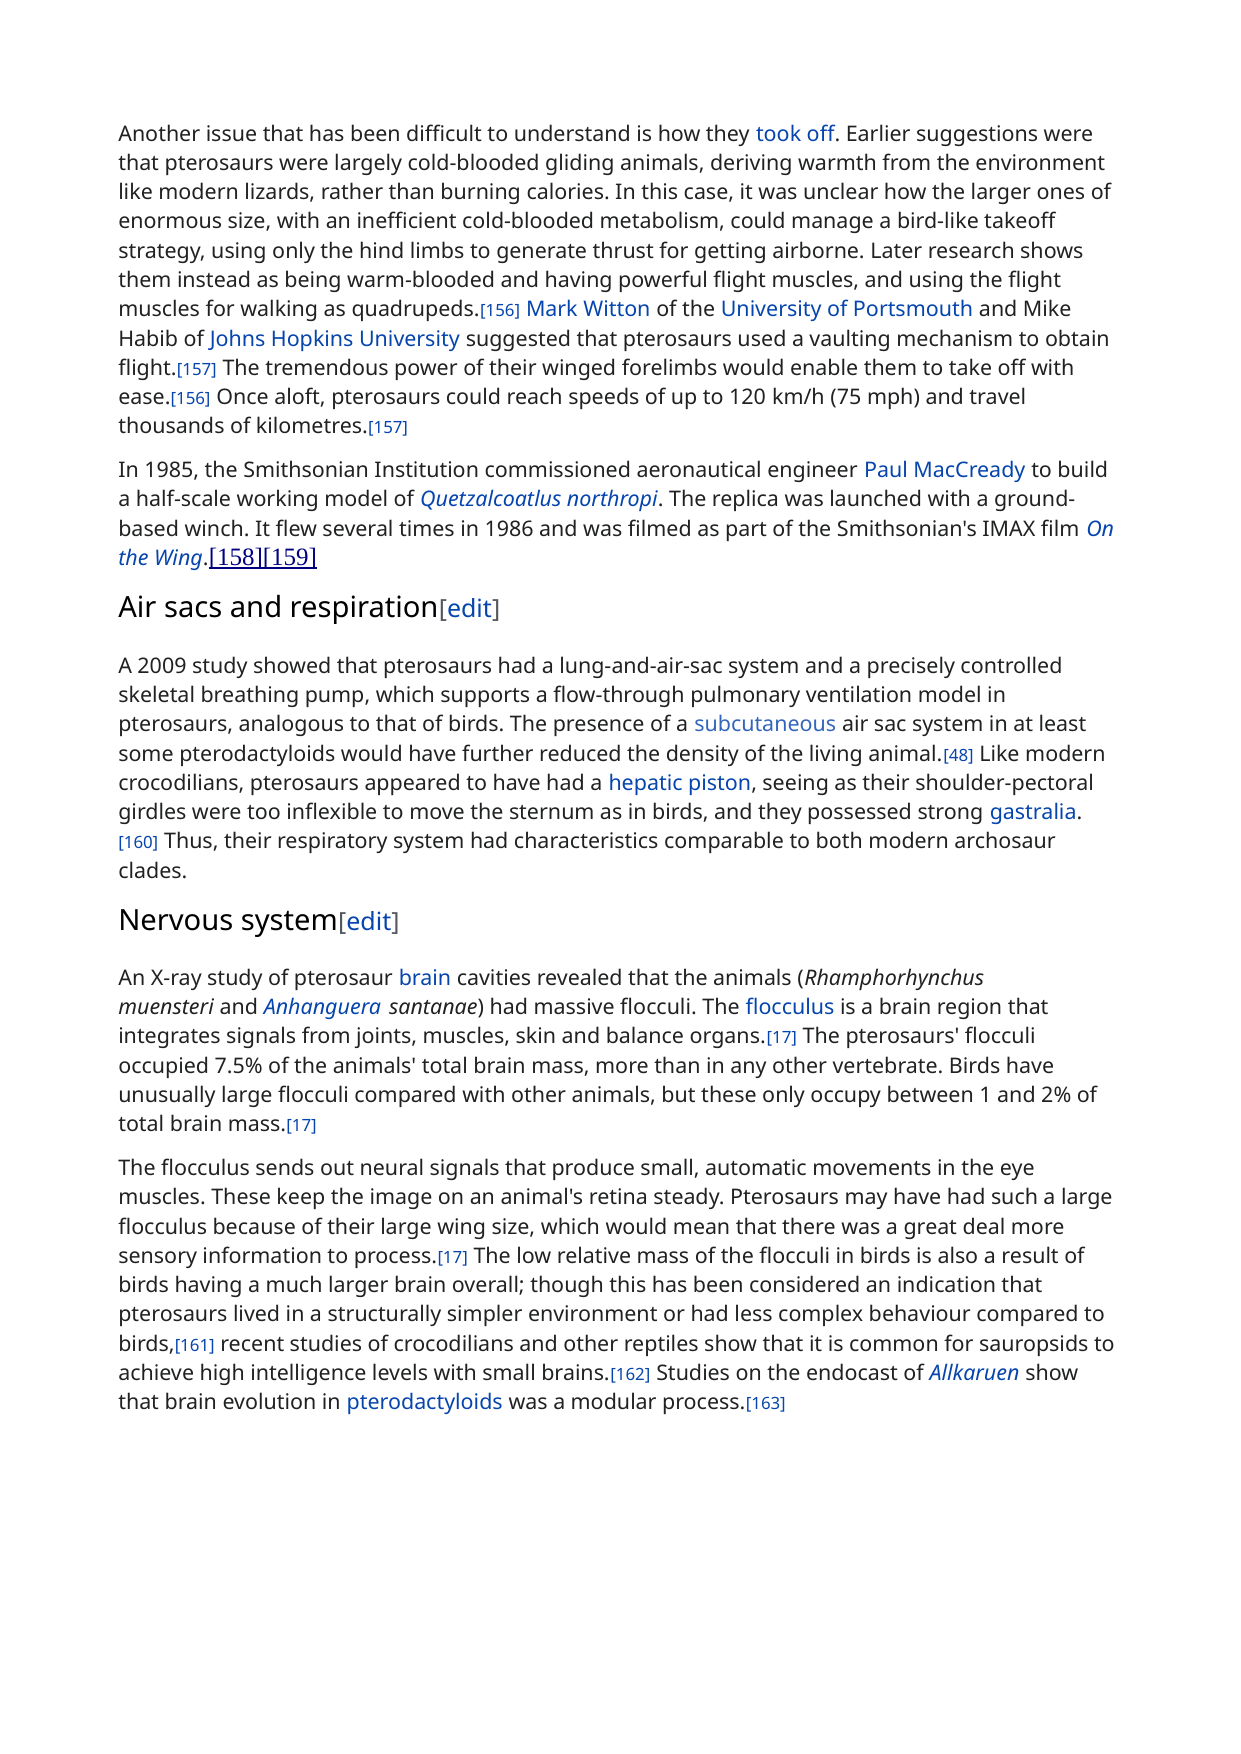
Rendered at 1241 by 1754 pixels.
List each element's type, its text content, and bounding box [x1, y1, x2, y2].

subtitle Air sacs and respiration[edit] [118, 587, 1122, 626]
subtitle Nervous system[edit] [118, 899, 1122, 939]
text The flocculus sends out neural signals that produce small, automatic movements in the eye muscles. These keep the image on an animal's retina steady. Pterosaurs may have had such a large flocculus because of their large wing size, which would mean that there was a great deal more sensory information to process.[17] The low relative mass of the flocculi in birds is also a result of birds having a much larger brain overall; though this has been considered an indication that pterosaurs lived in a structurally simpler environment or had less complex behaviour compared to birds,[161] recent studies of crocodilians and other reptiles show that it is common for sauropsids to achieve high intelligence levels with small brains.[162] Studies on the endocast of Allkaruen show that brain evolution in pterodactyloids was a modular process.[163] [118, 1153, 1122, 1416]
text In 1985, the Smithsonian Institution commissioned aeronautical engineer Paul MacCready to build a half-scale working model of Quetzalcoatlus northropi. The replica was launched with a ground-based winch. It flew several times in 1986 and was filmed as part of the Smithsonian's IMAX film On the Wing.[158][159] [118, 455, 1122, 572]
text Another issue that has been difficult to understand is how they took off. Earlier suggestions were that pterosaurs were largely cold-blooded gliding animals, deriving warmth from the environment like modern lizards, rather than burning calories. In this case, it was unclear how the larger ones of enormous size, with an inefficient cold-blooded metabolism, could manage a bird-like takeoff strategy, using only the hind limbs to generate thrust for getting airborne. Later research shows them instead as being warm-blooded and having powerful flight muscles, and using the flight muscles for walking as quadrupeds.[156] Mark Witton of the University of Portsmouth and Mike Habib of Johns Hopkins University suggested that pterosaurs used a vaulting mechanism to obtain flight.[157] The tremendous power of their winged forelimbs would enable them to take off with ease.[156] Once aloft, pterosaurs could reach speeds of up to 120 km/h (75 mph) and travel thousands of kilometres.[157] [118, 118, 1122, 440]
text An X-ray study of pterosaur brain cavities revealed that the animals (Rhamphorhynchus muensteri and Anhanguera santanae) had massive flocculi. The flocculus is a brain region that integrates signals from joints, muscles, skin and balance organs.[17] The pterosaurs' flocculi occupied 7.5% of the animals' total brain mass, more than in any other vertebrate. Birds have unusually large flocculi compared with other animals, but these only occupy between 1 and 2% of total brain mass.[17] [118, 962, 1122, 1138]
text A 2009 study showed that pterosaurs had a lung-and-air-sac system and a precisely controlled skeletal breathing pump, which supports a flow-through pulmonary ventilation model in pterosaurs, analogous to that of birds. The presence of a subcutaneous air sac system in at least some pterodactyloids would have further reduced the density of the living animal.[48] Like modern crocodilians, pterosaurs appeared to have had a hepatic piston, seeing as their shoulder-pectoral girdles were too inflexible to move the sternum as in birds, and they possessed strong gastralia.[160] Thus, their respiratory system had characteristics comparable to both modern archosaur clades. [118, 650, 1122, 884]
